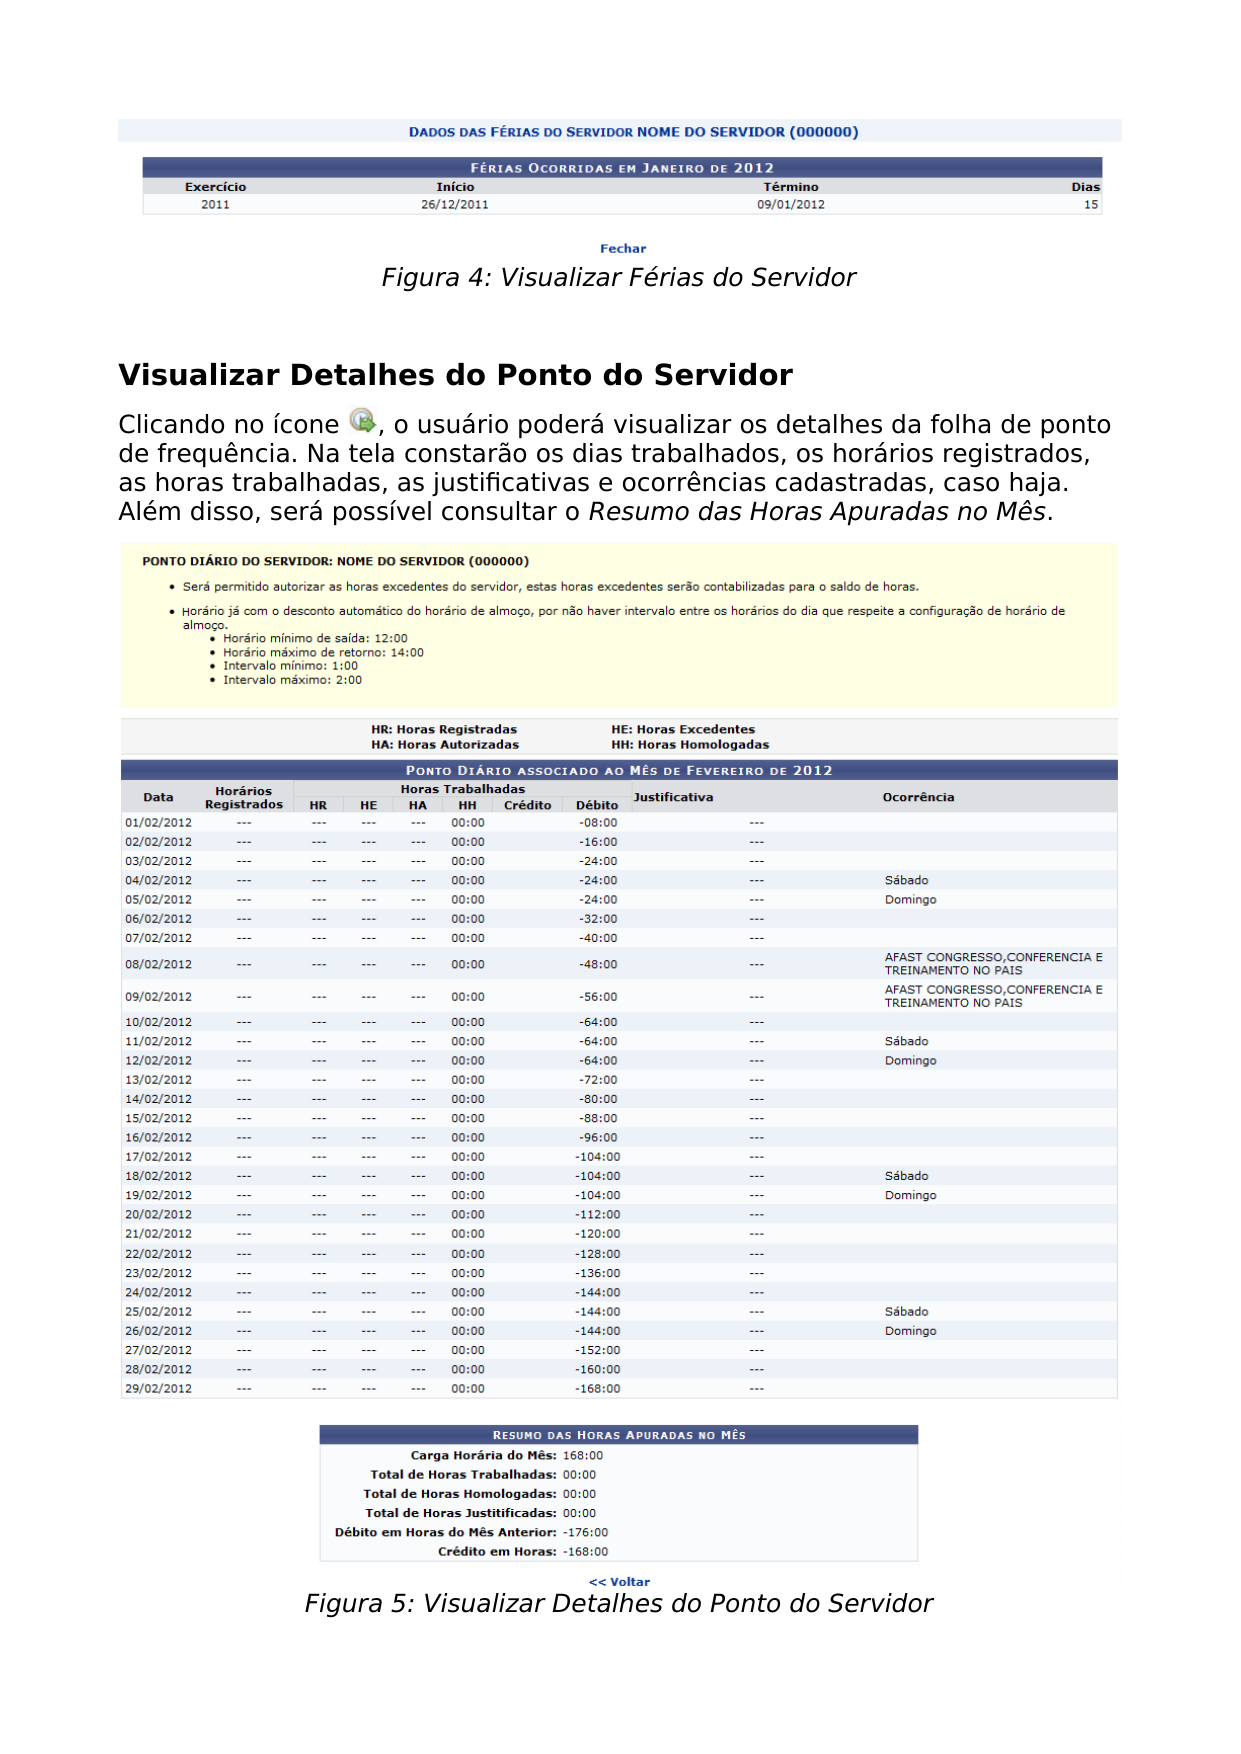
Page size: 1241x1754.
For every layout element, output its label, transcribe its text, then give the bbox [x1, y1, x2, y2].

subtitle Visualizar Detalhes do Ponto do Servidor [118, 359, 1122, 393]
text Figura 4: Visualizar Férias do Servidor [118, 263, 1122, 292]
text Clicando no ícone , o usuário poderá visualizar os detalhes da folha de ponto de frequência. Na tela constarão os dias trabalhados, os horários registrados, as horas trabalhadas, as justificativas e ocorrências cadastradas, caso haja. Além disso, será possível consultar o Resumo das Horas Apuradas no Mês. [118, 405, 1122, 527]
picture [347, 405, 378, 434]
picture [118, 539, 1123, 1590]
text Figura 5: Visualizar Detalhes do Ponto do Servidor [118, 1590, 1122, 1619]
picture [118, 118, 1123, 263]
